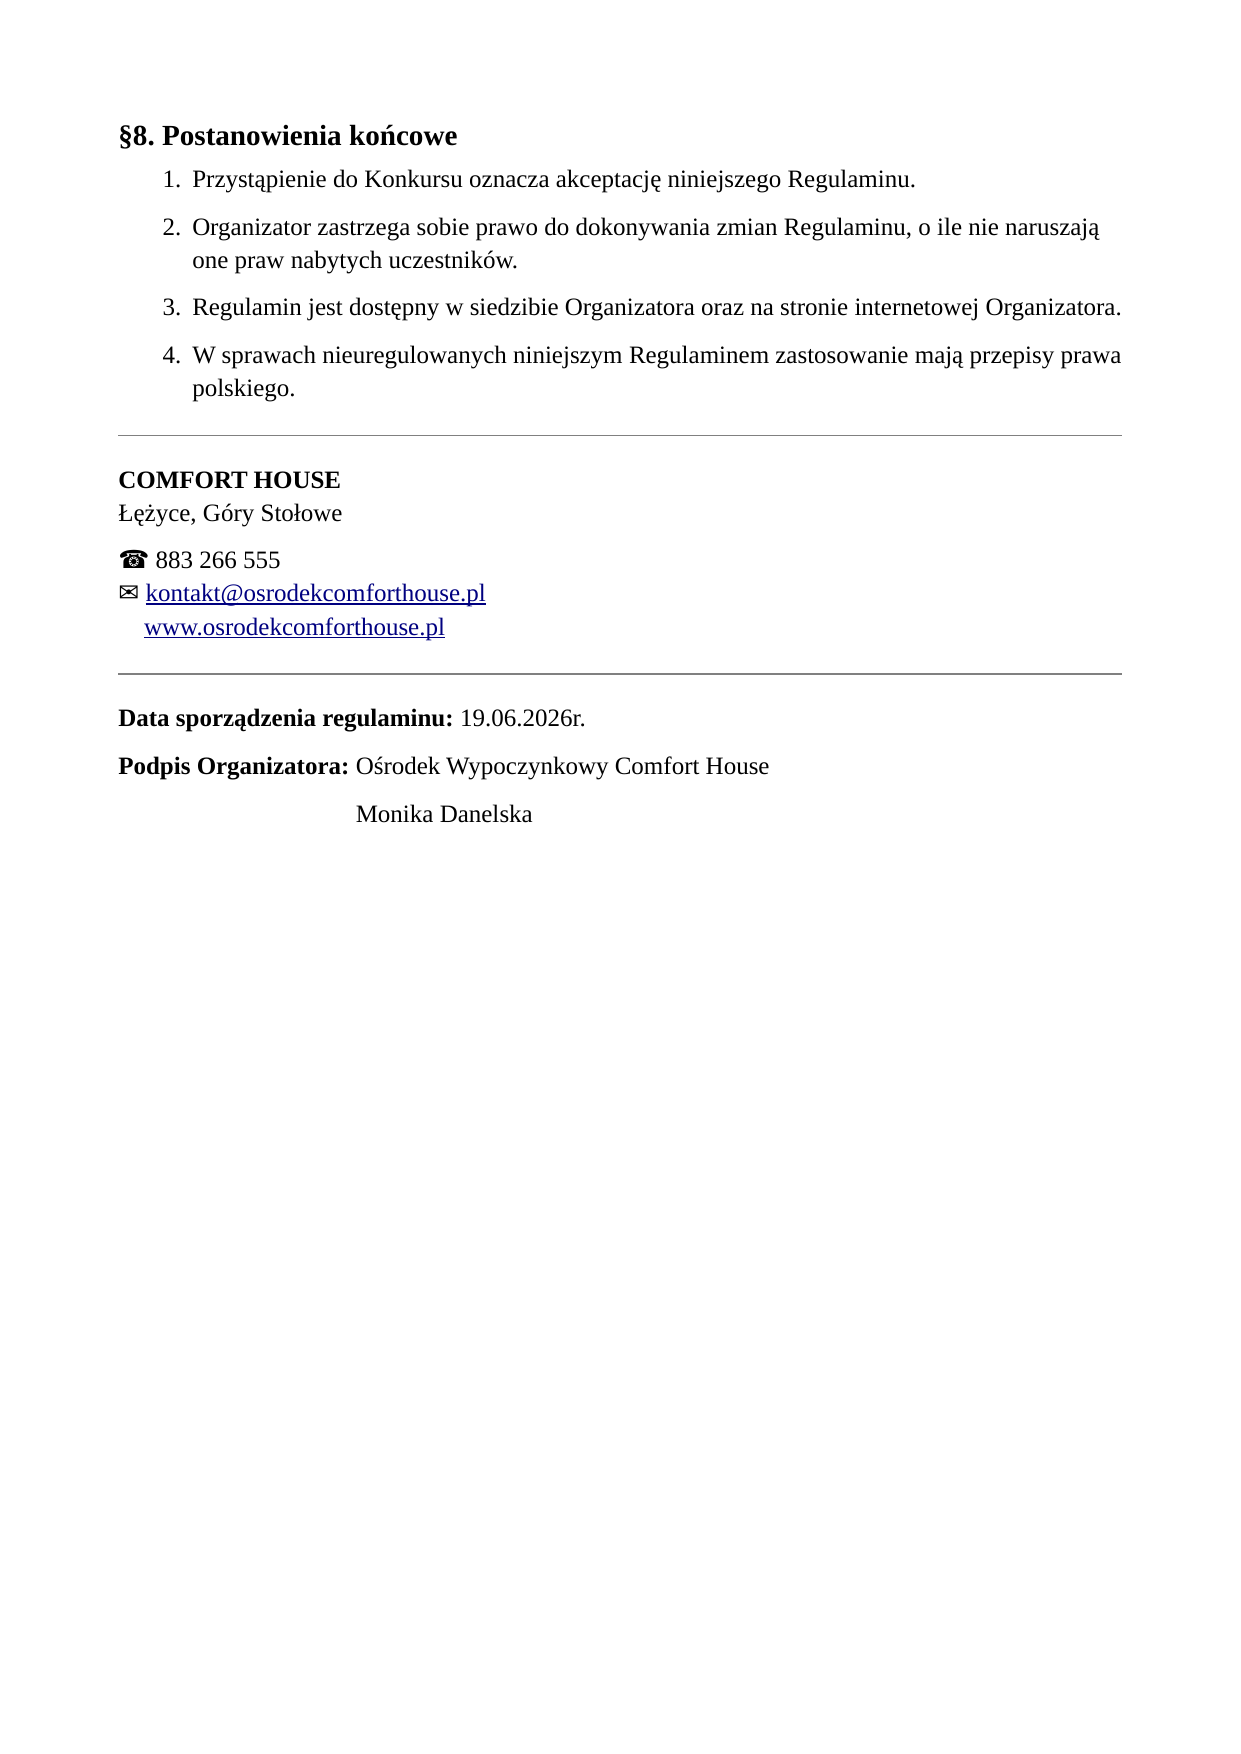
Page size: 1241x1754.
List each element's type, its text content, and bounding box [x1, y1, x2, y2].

text ☎ 883 266 555 ✉ kontakt@osrodekcomforthouse.pl 🌐 www.osrodekcomforthouse.pl [118, 546, 1122, 640]
list Organizator zastrzega sobie prawo do dokonywania zmian Regulaminu, o ile nie naruszają one praw nabytych uczestników. [162, 212, 1122, 273]
list Przystąpienie do Konkursu oznacza akceptację niniejszego Regulaminu. [162, 164, 1122, 193]
subtitle §8. Postanowienia końcowe [118, 118, 1122, 152]
text Data sporządzenia regulaminu: 19.06.2026r. [118, 703, 1122, 732]
list W sprawach nieuregulowanych niniejszym Regulaminem zastosowanie mają przepisy prawa polskiego. [162, 340, 1122, 402]
text Monika Danelska [118, 799, 1122, 827]
text COMFORT HOUSE Łężyce, Góry Stołowe [118, 465, 1122, 527]
list Regulamin jest dostępny w siedzibie Organizatora oraz na stronie internetowej Organizatora. [162, 292, 1122, 321]
text Podpis Organizatora: Ośrodek Wypoczynkowy Comfort House [118, 751, 1122, 780]
